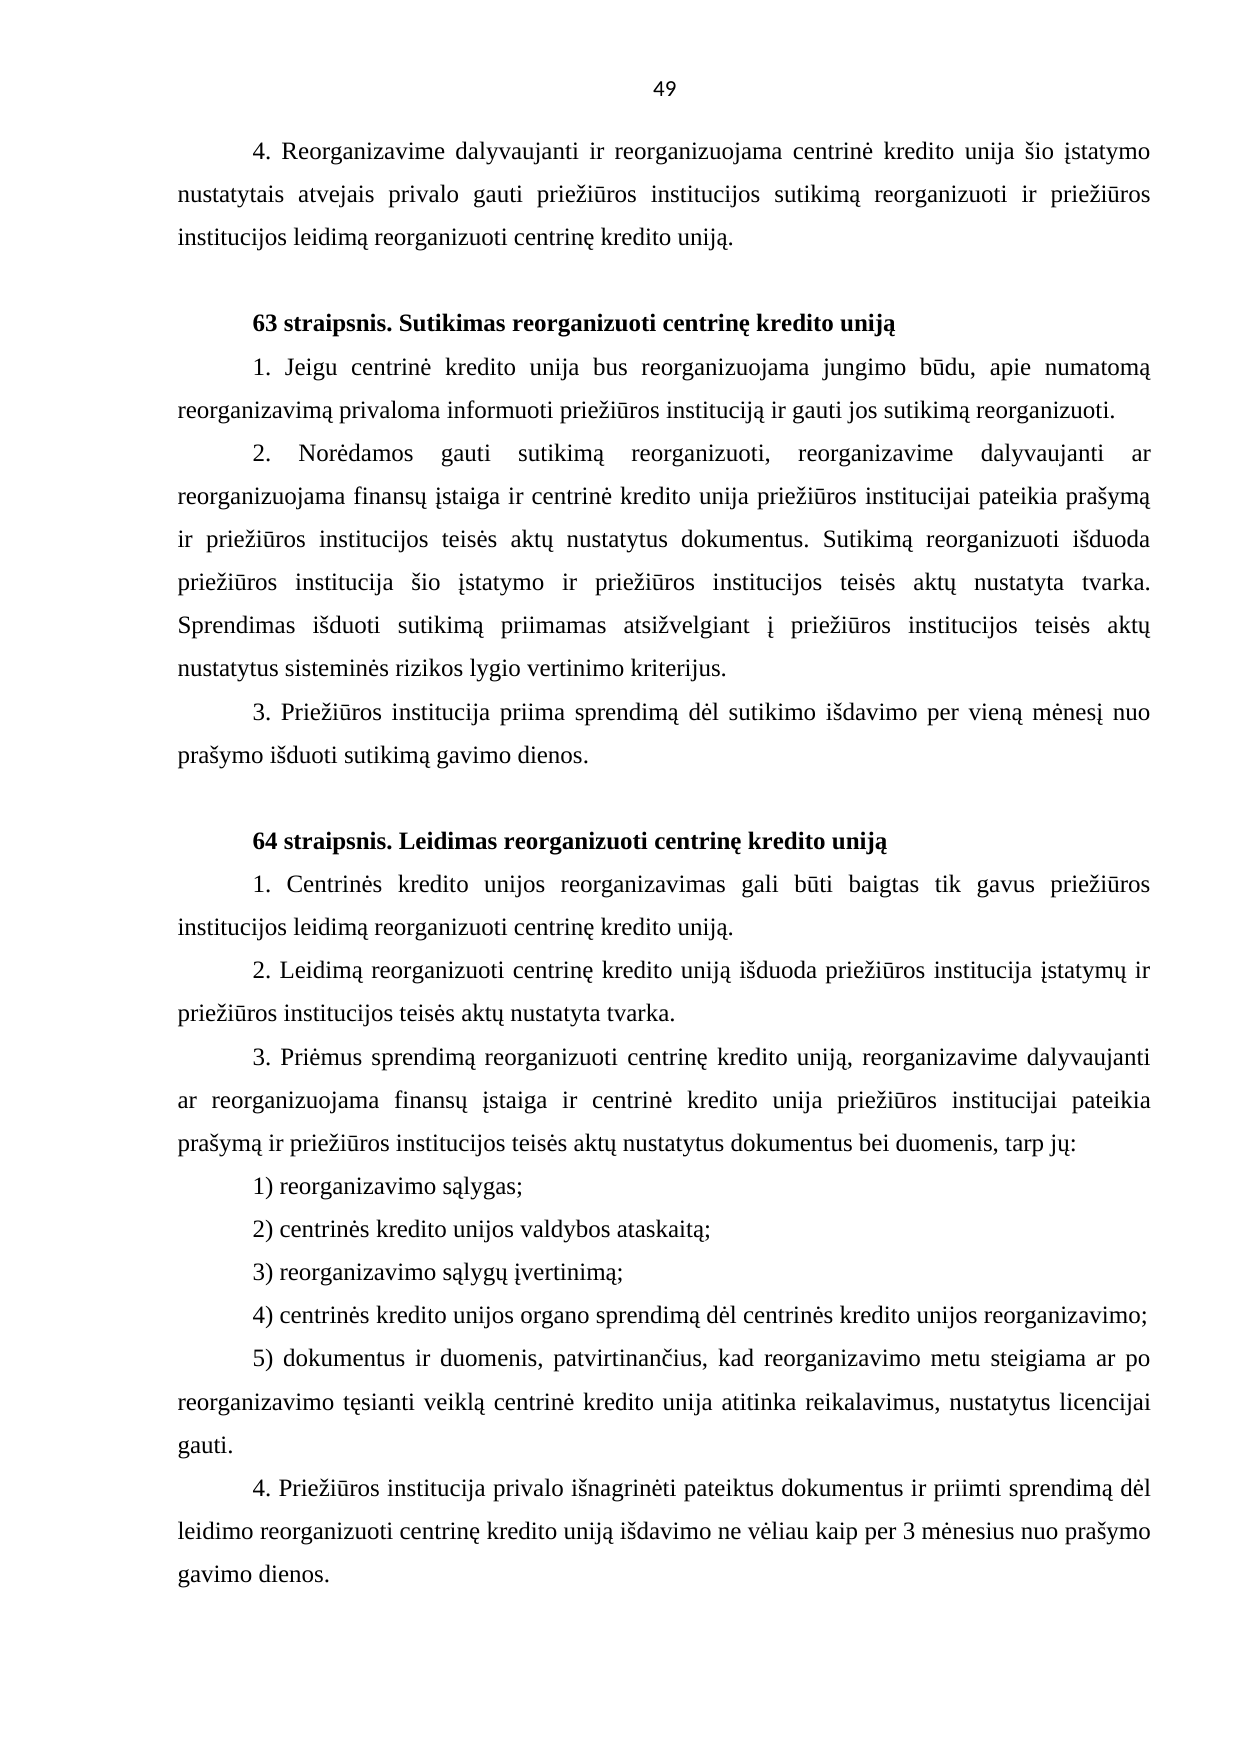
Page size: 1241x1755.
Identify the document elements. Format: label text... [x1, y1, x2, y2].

text 63 straipsnis. Sutikimas reorganizuoti centrinę kredito uniją [177, 308, 1152, 337]
text 3. Priežiūros institucija priima sprendimą dėl sutikimo išdavimo per vieną mėnesį nuo prašymo išduoti sutikimą gavimo dienos. [177, 697, 1152, 768]
text 3. Priėmus sprendimą reorganizuoti centrinę kredito uniją, reorganizavime dalyvaujanti ar reorganizuojama finansų įstaiga ir centrinė kredito unija priežiūros institucijai pateikia prašymą ir priežiūros institucijos teisės aktų nustatytus dokumentus bei duomenis, tarp jų: [177, 1042, 1152, 1157]
text 2. Norėdamos gauti sutikimą reorganizuoti, reorganizavime dalyvaujanti ar reorganizuojama finansų įstaiga ir centrinė kredito unija priežiūros institucijai pateikia prašymą ir priežiūros institucijos teisės aktų nustatytus dokumentus. Sutikimą reorganizuoti išduoda priežiūros institucija šio įstatymo ir priežiūros institucijos teisės aktų nustatyta tvarka. Sprendimas išduoti sutikimą priimamas atsižvelgiant į priežiūros institucijos teisės aktų nustatytus sisteminės rizikos lygio vertinimo kriterijus. [177, 438, 1152, 682]
text 2. Leidimą reorganizuoti centrinę kredito uniją išduoda priežiūros institucija įstatymų ir priežiūros institucijos teisės aktų nustatyta tvarka. [177, 955, 1152, 1027]
text 1. Jeigu centrinė kredito unija bus reorganizuojama jungimo būdu, apie numatomą reorganizavimą privaloma informuoti priežiūros instituciją ir gauti jos sutikimą reorganizuoti. [177, 352, 1152, 423]
text 1) reorganizavimo sąlygas; [177, 1171, 1152, 1200]
text 64 straipsnis. Leidimas reorganizuoti centrinę kredito uniją [177, 826, 1152, 855]
text 5) dokumentus ir duomenis, patvirtinančius, kad reorganizavimo metu steigiama ar po reorganizavimo tęsianti veiklą centrinė kredito unija atitinka reikalavimus, nustatytus licencijai gauti. [177, 1343, 1152, 1458]
text 1. Centrinės kredito unijos reorganizavimas gali būti baigtas tik gavus priežiūros institucijos leidimą reorganizuoti centrinę kredito uniją. [177, 869, 1152, 941]
text 4. Priežiūros institucija privalo išnagrinėti pateiktus dokumentus ir priimti sprendimą dėl leidimo reorganizuoti centrinę kredito uniją išdavimo ne vėliau kaip per 3 mėnesius nuo prašymo gavimo dienos. [177, 1473, 1152, 1588]
text 3) reorganizavimo sąlygų įvertinimą; [177, 1257, 1152, 1286]
text 4) centrinės kredito unijos organo sprendimą dėl centrinės kredito unijos reorganizavimo; [177, 1300, 1152, 1329]
text 2) centrinės kredito unijos valdybos ataskaitą; [177, 1214, 1152, 1243]
text 4. Reorganizavime dalyvaujanti ir reorganizuojama centrinė kredito unija šio įstatymo nustatytais atvejais privalo gauti priežiūros institucijos sutikimą reorganizuoti ir priežiūros institucijos leidimą reorganizuoti centrinę kredito uniją. [177, 136, 1152, 251]
